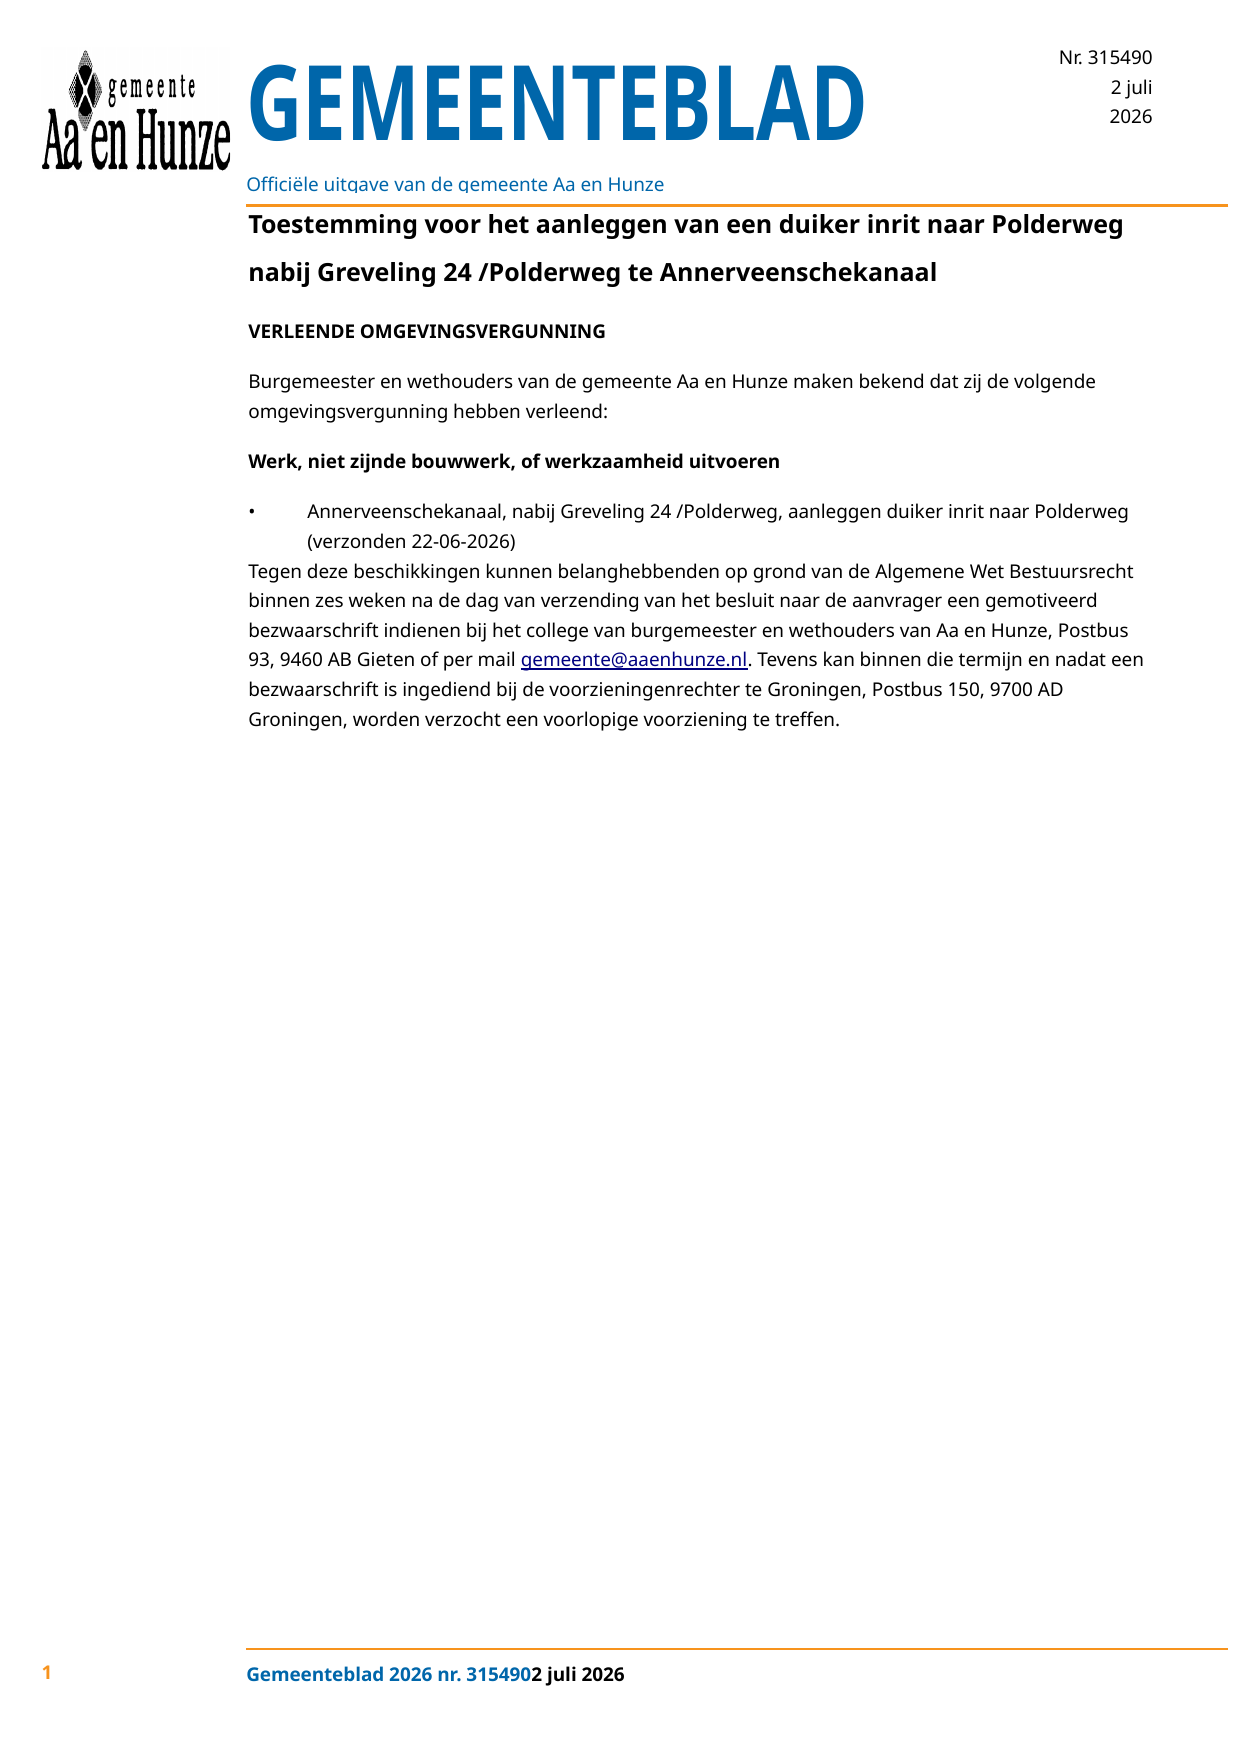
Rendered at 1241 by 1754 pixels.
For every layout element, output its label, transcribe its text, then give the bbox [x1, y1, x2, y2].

text Werk, niet zijnde bouwwerk, of werkzaamheid uitvoeren [248, 448, 1152, 474]
list Annerveenschekanaal, nabij Greveling 24 /Polderweg, aanleggen duiker inrit naar Polderweg (verzonden 22-06-2026) [248, 499, 1152, 554]
text VERLEENDE OMGEVINGSVERGUNNING [248, 318, 1152, 344]
text Burgemeester en wethouders van de gemeente Aa en Hunze maken bekend dat zij de volgende omgevingsvergunning hebben verleend: [248, 368, 1152, 424]
picture [41, 47, 231, 172]
text Tegen deze beschikkingen kunnen belanghebbenden op grond van de Algemene Wet Bestuursrecht binnen zes weken na de dag van verzending van het besluit naar de aanvrager een gemotiveerd bezwaarschrift indienen bij het college van burgemeester en wethouders van Aa en Hunze, Postbus 93, 9460 AB Gieten of per mail gemeente@aaenhunze.nl. Tevens kan binnen die termijn en nadat een bezwaarschrift is ingediend bij de voorzieningenrechter te Groningen, Postbus 150, 9700 AD Groningen, worden verzocht een voorlopige voorziening te treffen. [248, 558, 1152, 732]
text Toestemming voor het aanleggen van een duiker inrit naar Polderweg nabij Greveling 24 /Polderweg te Annerveenschekanaal [248, 207, 1152, 288]
